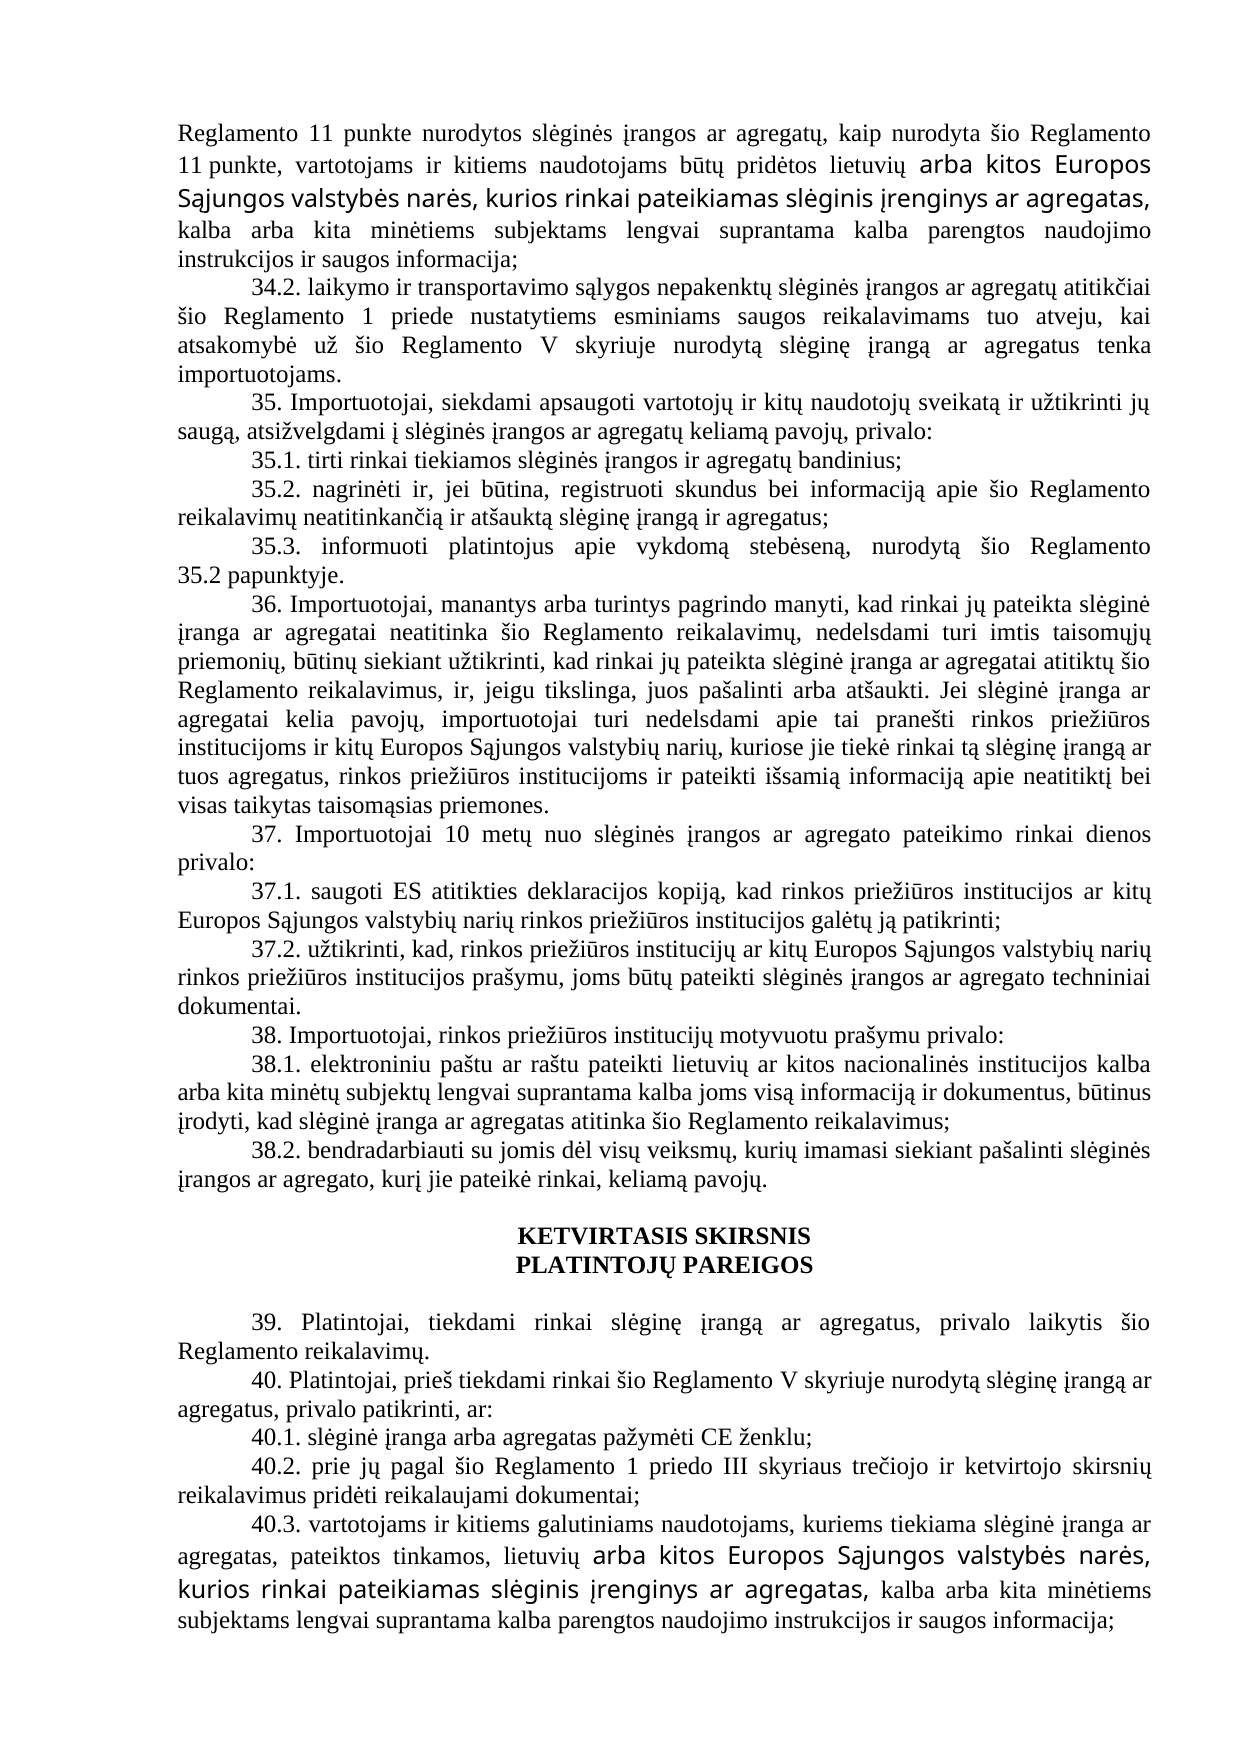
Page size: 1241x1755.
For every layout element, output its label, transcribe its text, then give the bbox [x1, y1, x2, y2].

text 35.3. informuoti platintojus apie vykdomą stebėseną, nurodytą šio Reglamento 35.2 papunktyje. [177, 531, 1152, 589]
text KETVIRTASIS skirsnis [177, 1221, 1152, 1250]
text 40.3. vartotojams ir kitiems galutiniams naudotojams, kuriems tiekiama slėginė įranga ar agregatas, pateiktos tinkamos, lietuvių arba kitos Europos Sąjungos valstybės narės, kurios rinkai pateikiamas slėginis įrenginys ar agregatas, kalba arba kita minėtiems subjektams lengvai suprantama kalba parengtos naudojimo instrukcijos ir saugos informacija; [177, 1509, 1152, 1634]
text Reglamento 11 punkte nurodytos slėginės įrangos ar agregatų, kaip nurodyta šio Reglamento 11 punkte, vartotojams ir kitiems naudotojams būtų pridėtos lietuvių arba kitos Europos Sąjungos valstybės narės, kurios rinkai pateikiamas slėginis įrenginys ar agregatas, kalba arba kita minėtiems subjektams lengvai suprantama kalba parengtos naudojimo instrukcijos ir saugos informacija; [177, 118, 1152, 272]
text 40. Platintojai, prieš tiekdami rinkai šio Reglamento V skyriuje nurodytą slėginę įrangą ar agregatus, privalo patikrinti, ar: [177, 1365, 1152, 1422]
text 40.1. slėginė įranga arba agregatas pažymėti CE ženklu; [177, 1422, 1152, 1451]
text 38.1. elektroniniu paštu ar raštu pateikti lietuvių ar kitos nacionalinės institucijos kalba arba kita minėtų subjektų lengvai suprantama kalba joms visą informaciją ir dokumentus, būtinus įrodyti, kad slėginė įranga ar agregatas atitinka šio Reglamento reikalavimus; [177, 1049, 1152, 1135]
text 38. Importuotojai, rinkos priežiūros institucijų motyvuotu prašymu privalo: [177, 1020, 1152, 1049]
text 35.1. tirti rinkai tiekiamos slėginės įrangos ir agregatų bandinius; [177, 445, 1152, 474]
text 35. Importuotojai, siekdami apsaugoti vartotojų ir kitų naudotojų sveikatą ir užtikrinti jų saugą, atsižvelgdami į slėginės įrangos ar agregatų keliamą pavojų, privalo: [177, 387, 1152, 445]
text 37.1. saugoti ES atitikties deklaracijos kopiją, kad rinkos priežiūros institucijos ar kitų Europos Sąjungos valstybių narių rinkos priežiūros institucijos galėtų ją patikrinti; [177, 876, 1152, 934]
text 37.2. užtikrinti, kad, rinkos priežiūros institucijų ar kitų Europos Sąjungos valstybių narių rinkos priežiūros institucijos prašymu, joms būtų pateikti slėginės įrangos ar agregato techniniai dokumentai. [177, 934, 1152, 1020]
text 38.2. bendradarbiauti su jomis dėl visų veiksmų, kurių imamasi siekiant pašalinti slėginės įrangos ar agregato, kurį jie pateikė rinkai, keliamą pavojų. [177, 1135, 1152, 1192]
text 37. Importuotojai 10 metų nuo slėginės įrangos ar agregato pateikimo rinkai dienos privalo: [177, 819, 1152, 876]
text 39. Platintojai, tiekdami rinkai slėginę įrangą ar agregatus, privalo laikytis šio Reglamento reikalavimų. [177, 1307, 1152, 1365]
text PLATINTOJŲ PAREIGOS [177, 1250, 1152, 1279]
text 35.2. nagrinėti ir, jei būtina, registruoti skundus bei informaciją apie šio Reglamento reikalavimų neatitinkančią ir atšauktą slėginę įrangą ir agregatus; [177, 474, 1152, 531]
text 34.2. laikymo ir transportavimo sąlygos nepakenktų slėginės įrangos ar agregatų atitikčiai šio Reglamento 1 priede nustatytiems esminiams saugos reikalavimams tuo atveju, kai atsakomybė už šio Reglamento V skyriuje nurodytą slėginę įrangą ar agregatus tenka importuotojams. [177, 272, 1152, 387]
text 36. Importuotojai, manantys arba turintys pagrindo manyti, kad rinkai jų pateikta slėginė įranga ar agregatai neatitinka šio Reglamento reikalavimų, nedelsdami turi imtis taisomųjų priemonių, būtinų siekiant užtikrinti, kad rinkai jų pateikta slėginė įranga ar agregatai atitiktų šio Reglamento reikalavimus, ir, jeigu tikslinga, juos pašalinti arba atšaukti. Jei slėginė įranga ar agregatai kelia pavojų, importuotojai turi nedelsdami apie tai pranešti rinkos priežiūros institucijoms ir kitų Europos Sąjungos valstybių narių, kuriose jie tiekė rinkai tą slėginę įrangą ar tuos agregatus, rinkos priežiūros institucijoms ir pateikti išsamią informaciją apie neatitiktį bei visas taikytas taisomąsias priemones. [177, 589, 1152, 819]
text 40.2. prie jų pagal šio Reglamento 1 priedo III skyriaus trečiojo ir ketvirtojo skirsnių reikalavimus pridėti reikalaujami dokumentai; [177, 1451, 1152, 1509]
